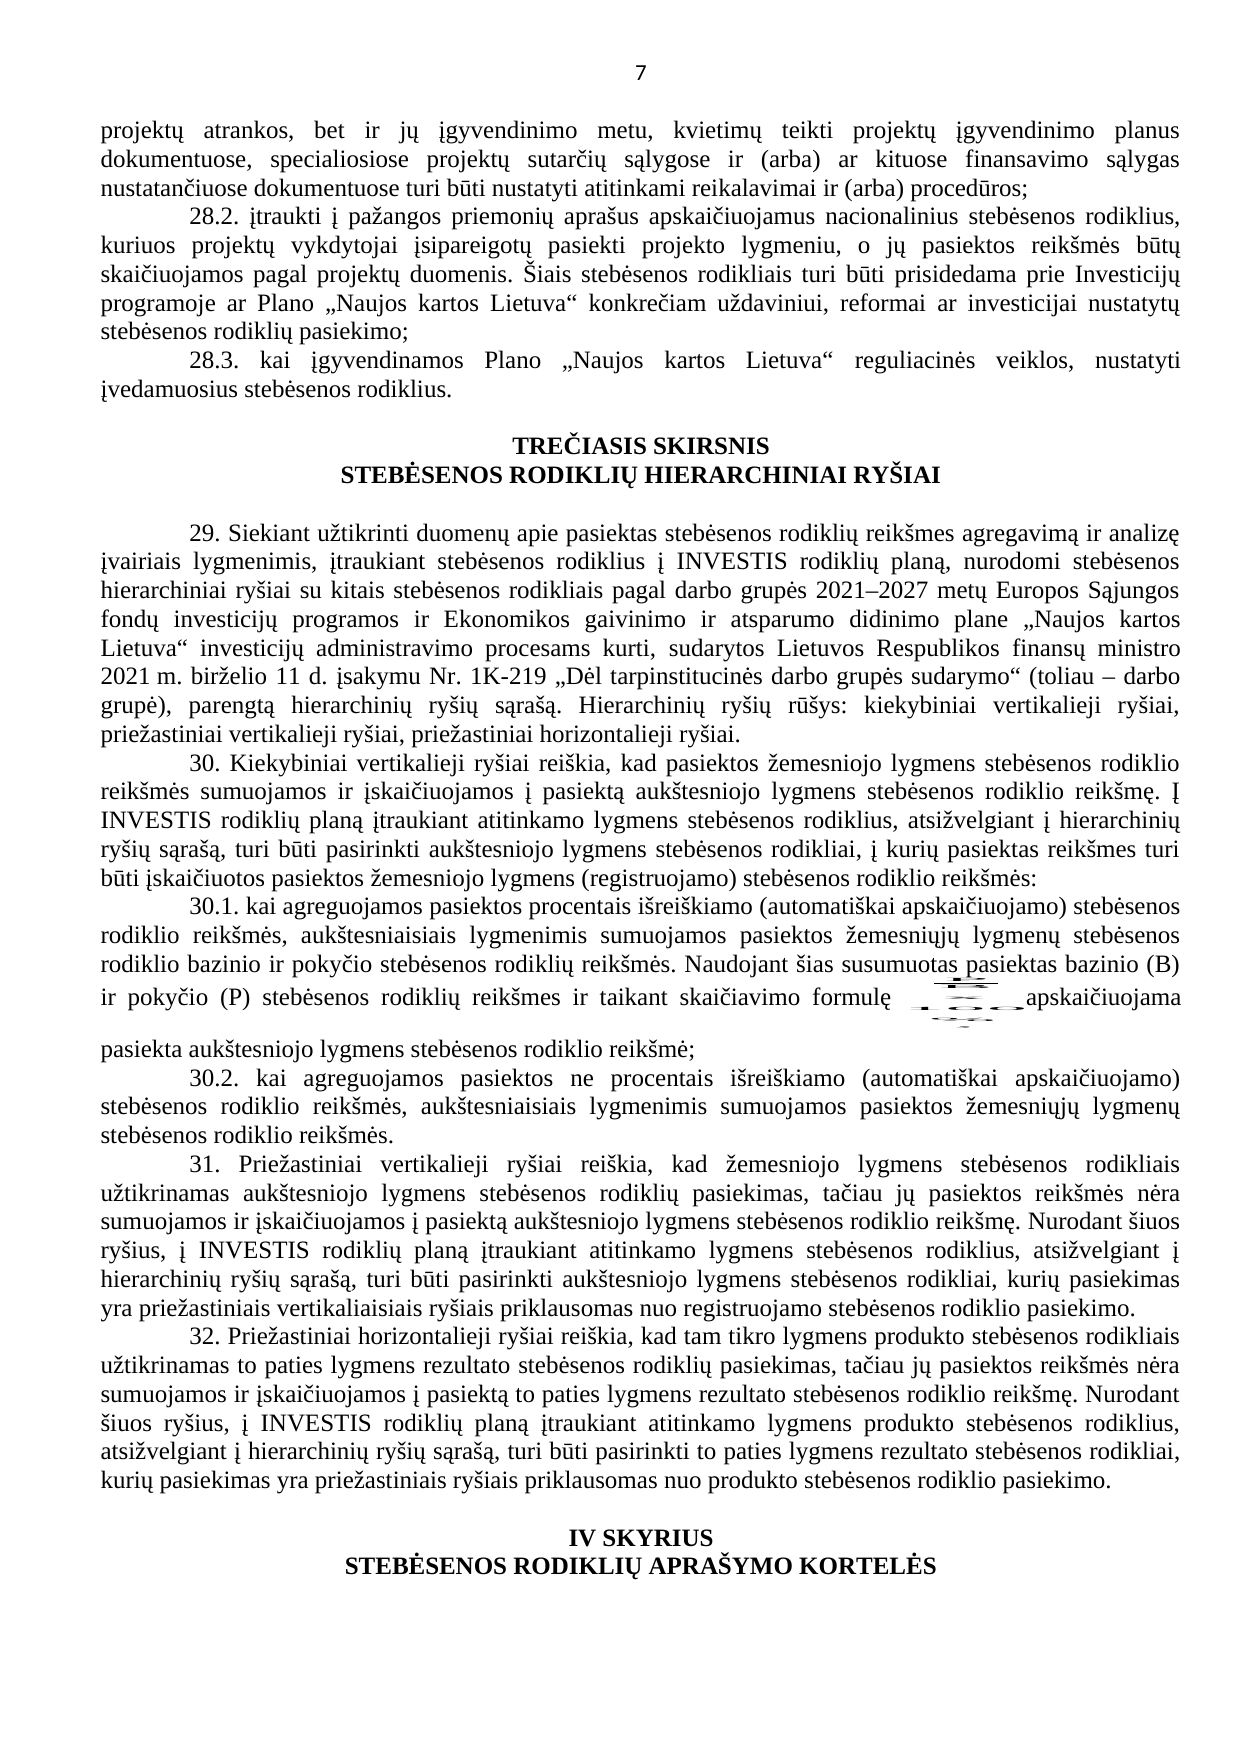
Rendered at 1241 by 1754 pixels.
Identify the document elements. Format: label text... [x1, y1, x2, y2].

text 28.3. kai įgyvendinamos Plano „Naujos kartos Lietuva“ reguliacinės veiklos, nustatyti įvedamuosius stebėsenos rodiklius. [100, 345, 1181, 403]
text 31. Priežastiniai vertikalieji ryšiai reiškia, kad žemesniojo lygmens stebėsenos rodikliais užtikrinamas aukštesniojo lygmens stebėsenos rodiklių pasiekimas, tačiau jų pasiektos reikšmės nėra sumuojamos ir įskaičiuojamos į pasiektą aukštesniojo lygmens stebėsenos rodiklio reikšmę. Nurodant šiuos ryšius, į INVESTIS rodiklių planą įtraukiant atitinkamo lygmens stebėsenos rodiklius, atsižvelgiant į hierarchinių ryšių sąrašą, turi būti pasirinkti aukštesniojo lygmens stebėsenos rodikliai, kurių pasiekimas yra priežastiniais vertikaliaisiais ryšiais priklausomas nuo registruojamo stebėsenos rodiklio pasiekimo. [100, 1149, 1181, 1321]
text 30.1. kai agreguojamos pasiektos procentais išreiškiamo (automatiškai apskaičiuojamo) stebėsenos rodiklio reikšmės, aukštesniaisiais lygmenimis sumuojamos pasiektos žemesniųjų lygmenų stebėsenos rodiklio bazinio ir pokyčio stebėsenos rodiklių reikšmės. Naudojant šias susumuotas pasiektas bazinio (B) ir pokyčio (P) stebėsenos rodiklių reikšmes ir taikant skaičiavimo formulę apskaičiuojama pasiekta aukštesniojo lygmens stebėsenos rodiklio reikšmė; [100, 891, 1181, 1063]
text IV SKYRIUS [100, 1523, 1181, 1551]
text 29. Siekiant užtikrinti duomenų apie pasiektas stebėsenos rodiklių reikšmes agregavimą ir analizę įvairiais lygmenimis, įtraukiant stebėsenos rodiklius į INVESTIS rodiklių planą, nurodomi stebėsenos hierarchiniai ryšiai su kitais stebėsenos rodikliais pagal darbo grupės 2021‒2027 metų Europos Sąjungos fondų investicijų programos ir Ekonomikos gaivinimo ir atsparumo didinimo plane „Naujos kartos Lietuva“ investicijų administravimo procesams kurti, sudarytos Lietuvos Respublikos finansų ministro 2021 m. birželio 11 d. įsakymu Nr. 1K-219 „Dėl tarpinstitucinės darbo grupės sudarymo“ (toliau – darbo grupė), parengtą hierarchinių ryšių sąrašą. Hierarchinių ryšių rūšys: kiekybiniai vertikalieji ryšiai, priežastiniai vertikalieji ryšiai, priežastiniai horizontalieji ryšiai. [100, 518, 1181, 748]
text 28.2. įtraukti į pažangos priemonių aprašus apskaičiuojamus nacionalinius stebėsenos rodiklius, kuriuos projektų vykdytojai įsipareigotų pasiekti projekto lygmeniu, o jų pasiektos reikšmės būtų skaičiuojamos pagal projektų duomenis. Šiais stebėsenos rodikliais turi būti prisidedama prie Investicijų programoje ar Plano „Naujos kartos Lietuva“ konkrečiam uždaviniui, reformai ar investicijai nustatytų stebėsenos rodiklių pasiekimo; [100, 201, 1181, 345]
text STEBĖSENOS RODIKLIŲ APRAŠYMO KORTELĖS [100, 1551, 1181, 1580]
text TREČIASIS SKIRSNIS [100, 431, 1181, 460]
text STEBĖSENOS RODIKLIŲ HIERARCHINIAI RYŠIAI [100, 460, 1181, 489]
text 32. Priežastiniai horizontalieji ryšiai reiškia, kad tam tikro lygmens produkto stebėsenos rodikliais užtikrinamas to paties lygmens rezultato stebėsenos rodiklių pasiekimas, tačiau jų pasiektos reikšmės nėra sumuojamos ir įskaičiuojamos į pasiektą to paties lygmens rezultato stebėsenos rodiklio reikšmę. Nurodant šiuos ryšius, į INVESTIS rodiklių planą įtraukiant atitinkamo lygmens produkto stebėsenos rodiklius, atsižvelgiant į hierarchinių ryšių sąrašą, turi būti pasirinkti to paties lygmens rezultato stebėsenos rodikliai, kurių pasiekimas yra priežastiniais ryšiais priklausomas nuo produkto stebėsenos rodiklio pasiekimo. [100, 1321, 1181, 1494]
text 30.2. kai agreguojamos pasiektos ne procentais išreiškiamo (automatiškai apskaičiuojamo) stebėsenos rodiklio reikšmės, aukštesniaisiais lygmenimis sumuojamos pasiektos žemesniųjų lygmenų stebėsenos rodiklio reikšmės. [100, 1063, 1181, 1149]
text 30. Kiekybiniai vertikalieji ryšiai reiškia, kad pasiektos žemesniojo lygmens stebėsenos rodiklio reikšmės sumuojamos ir įskaičiuojamos į pasiektą aukštesniojo lygmens stebėsenos rodiklio reikšmę. Į INVESTIS rodiklių planą įtraukiant atitinkamo lygmens stebėsenos rodiklius, atsižvelgiant į hierarchinių ryšių sąrašą, turi būti pasirinkti aukštesniojo lygmens stebėsenos rodikliai, į kurių pasiektas reikšmes turi būti įskaičiuotos pasiektos žemesniojo lygmens (registruojamo) stebėsenos rodiklio reikšmės: [100, 748, 1181, 891]
text projektų atrankos, bet ir jų įgyvendinimo metu, kvietimų teikti projektų įgyvendinimo planus dokumentuose, specialiosiose projektų sutarčių sąlygose ir (arba) ar kituose finansavimo sąlygas nustatančiuose dokumentuose turi būti nustatyti atitinkami reikalavimai ir (arba) procedūros; [100, 115, 1181, 201]
